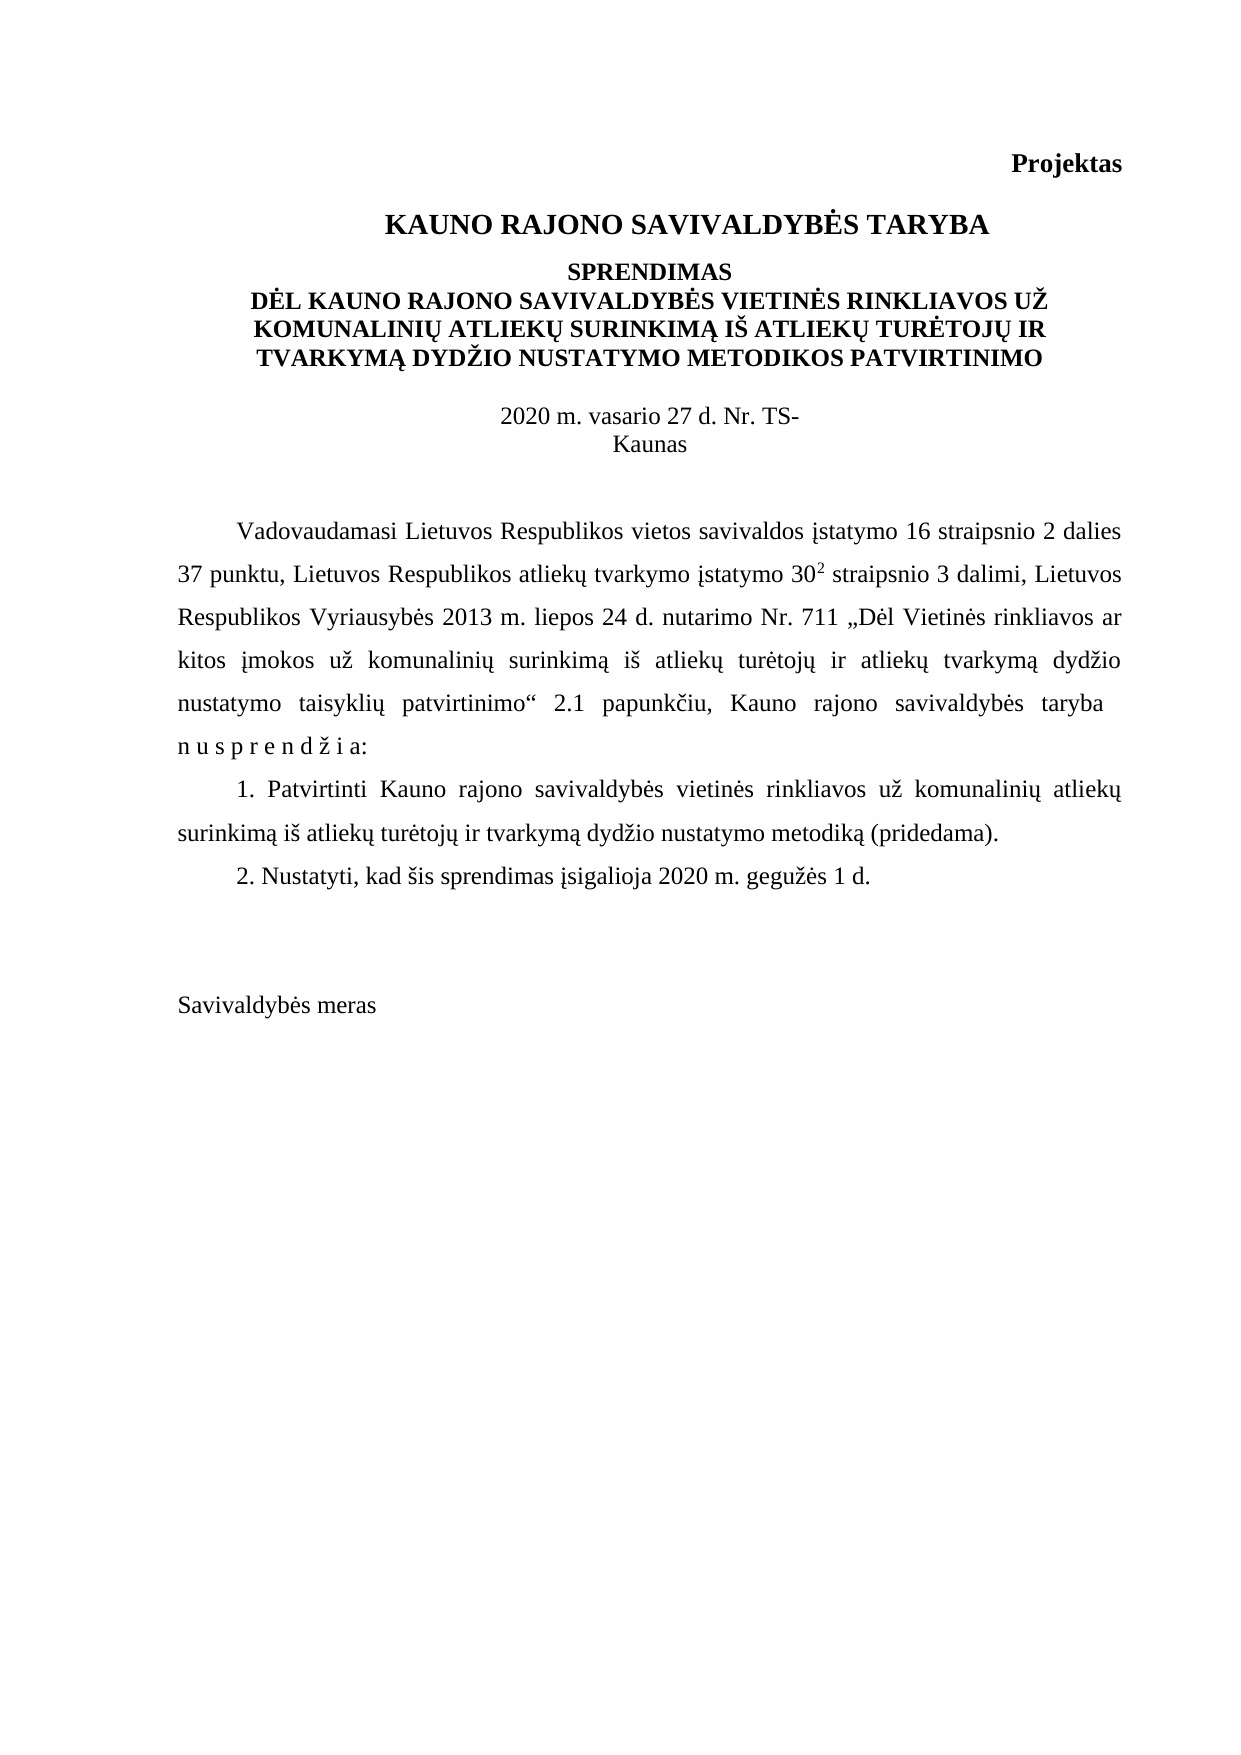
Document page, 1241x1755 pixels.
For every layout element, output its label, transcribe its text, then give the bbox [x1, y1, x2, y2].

text Projektas [177, 147, 1122, 178]
text 1. Patvirtinti Kauno rajono savivaldybės vietinės rinkliavos už komunalinių atliekų surinkimą iš atliekų turėtojų ir tvarkymą dydžio nustatymo metodiką (pridedama). [177, 774, 1122, 846]
text 2020 m. vasario 27 d. Nr. TS- [177, 401, 1122, 429]
text Savivaldybės meras [177, 990, 1122, 1019]
text SPRENDIMAS [177, 257, 1122, 286]
text DĖL KAUNO RAJONO SAVIVALDYBĖS VIETINĖS RINKLIAVOS UŽ KOMUNALINIŲ ATLIEKŲ SURINKIMĄ IŠ ATLIEKŲ TURĖTOJŲ IR TVARKYMĄ DYDŽIO NUSTATYMO METODIKOS PATVIRTINIMO [177, 286, 1122, 372]
text Vadovaudamasi Lietuvos Respublikos vietos savivaldos įstatymo 16 straipsnio 2 dalies 37 punktu, Lietuvos Respublikos atliekų tvarkymo įstatymo 302 straipsnio 3 dalimi, Lietuvos Respublikos Vyriausybės 2013 m. liepos 24 d. nutarimo Nr. 711 „Dėl Vietinės rinkliavos ar kitos įmokos už komunalinių surinkimą iš atliekų turėtojų ir atliekų tvarkymą dydžio nustatymo taisyklių patvirtinimo“ 2.1 papunkčiu, Kauno rajono savivaldybės taryba n u s p r e n d ž i a: [177, 516, 1122, 760]
text 2. Nustatyti, kad šis sprendimas įsigalioja 2020 m. gegužės 1 d. [177, 861, 1122, 889]
text KAUNO RAJONO SAVIVALDYBĖS TARYBA [177, 207, 1122, 240]
text Kaunas [177, 429, 1122, 458]
